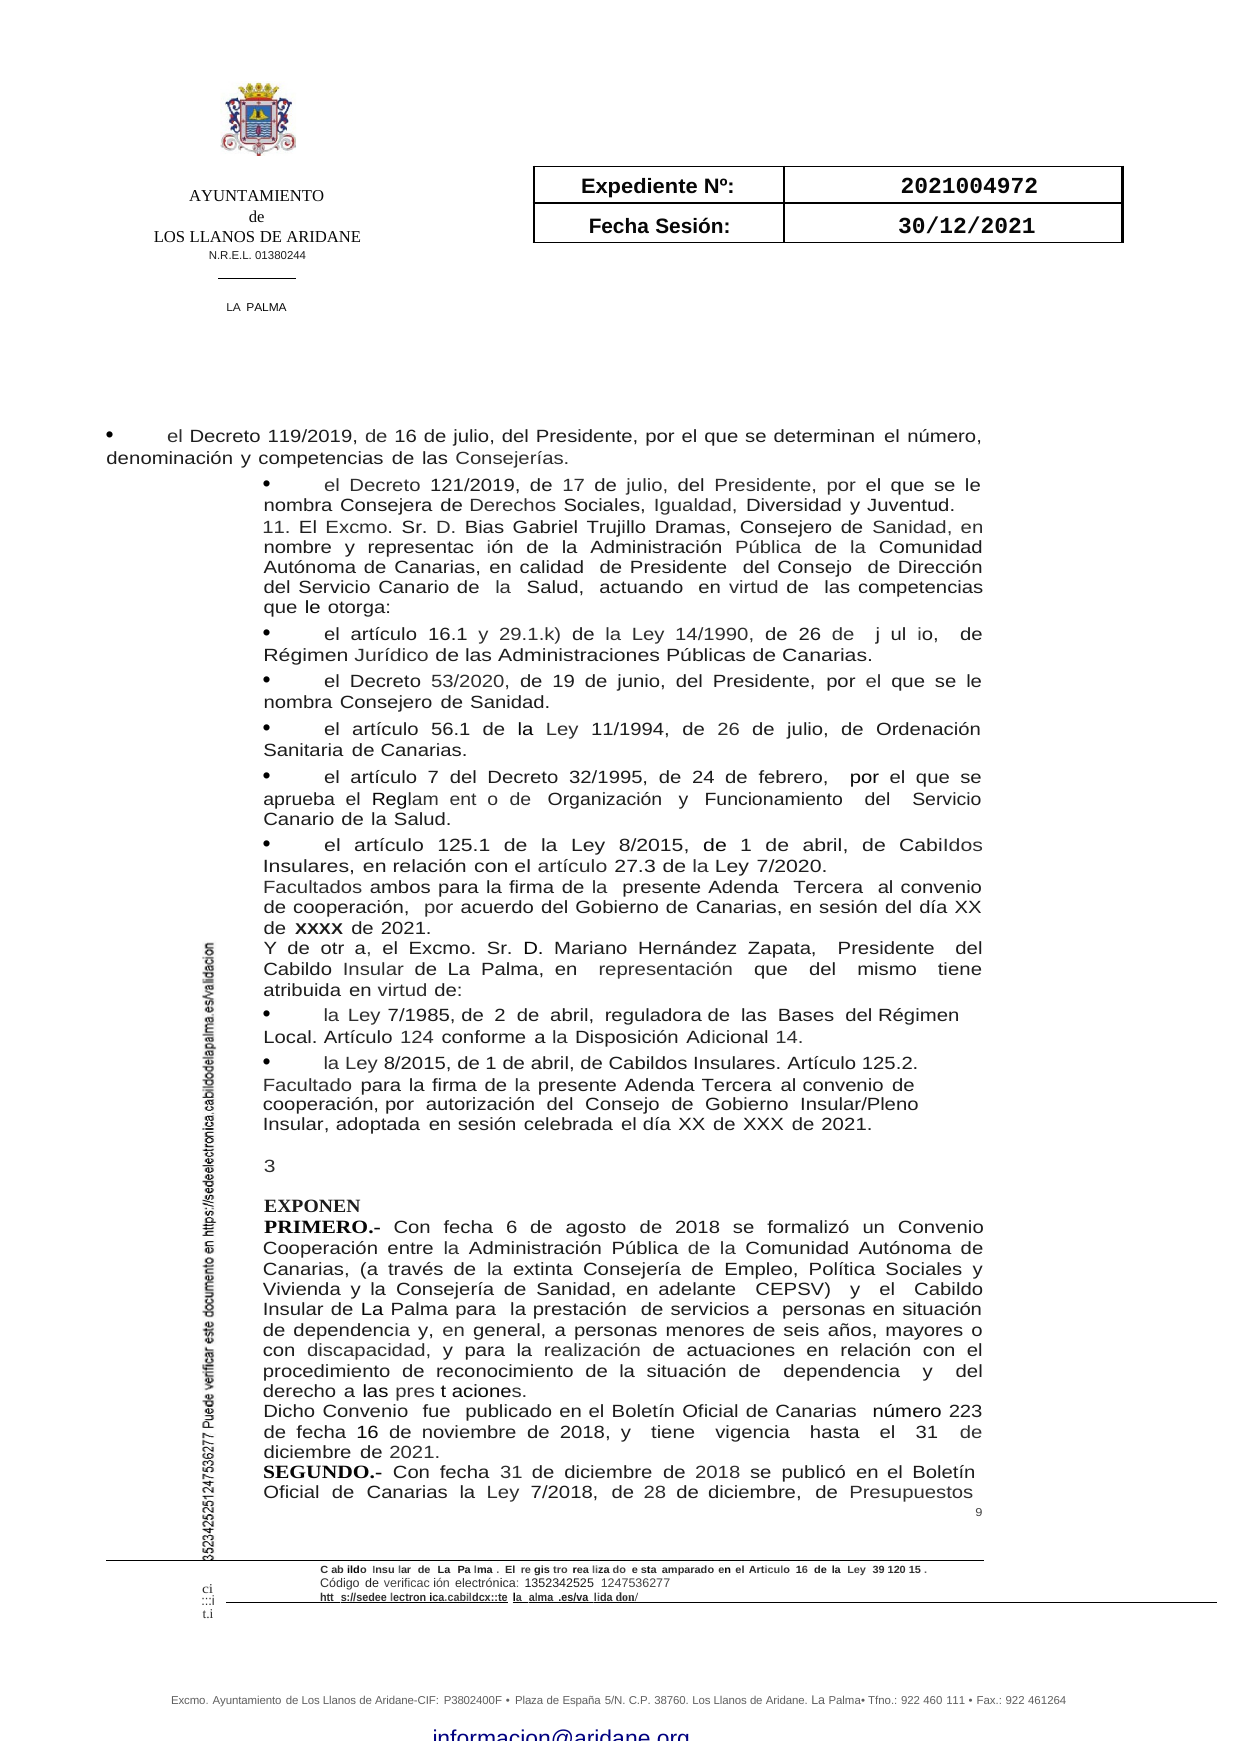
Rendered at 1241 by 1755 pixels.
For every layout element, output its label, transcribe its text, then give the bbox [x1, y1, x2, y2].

text htt s://sedee lectron ica.cabildcx::te la alma .es/va lida don/ [226, 1590, 1241, 1604]
text N.R.E.L. 01380244 [208, 248, 1241, 262]
list el artículo 56.1 de la Ley 11/1994, de 26 de julio, de Ordenación Sanitaria de Canarias. [262, 715, 982, 760]
text LA PALMA [226, 301, 1241, 314]
list el artículo 16.1 y 29.1.k) de la Ley 14/1990, de 26 de j ul io, de Régimen Jurídico de las Administraciones Públicas de Canarias. [262, 620, 982, 665]
list la Ley 8/2015, de 1 de abril, de Cabildos Insulares. Artículo 125.2. Facultado para la firma de la presente Adenda Tercera al convenio de cooperación, por autorización del Consejo de Gobierno Insular/Pleno Insular, adoptada en sesión celebrada el día XX de XXX de 2021. [262, 1049, 982, 1134]
text de [106, 207, 406, 226]
text t.i [202, 1608, 216, 1622]
text C ab ildo Insu lar de La Pa lma . El re gis tro rea liza do e sta amparado en el Articulo 16 de la Ley 39 120 15 . [320, 1563, 1241, 1576]
text EXPONEN [264, 1196, 1241, 1216]
table_header 2021004972 [785, 167, 1121, 202]
list el artículo 7 del Decreto 32/1995, de 24 de febrero, por el que se aprueba el Reglam ent o de Organización y Funcionamiento del Servicio Canario de la Salud. [262, 762, 982, 829]
table_cell Fecha Sesión: [535, 204, 783, 242]
text AYUNTAMIENTO [106, 186, 407, 205]
text Facultados ambos para la firma de la presente Adenda Tercera al convenio de cooperación, por acuerdo del Gobierno de Canarias, en sesión del día XX de XXXX de 2021. [263, 877, 983, 938]
text :::i [201, 1596, 216, 1608]
text 3 [264, 1155, 1241, 1176]
table_header Expediente Nº: [535, 167, 783, 202]
text ci [202, 1582, 216, 1596]
list el Decreto 119/2019, de 16 de julio, del Presidente, por el que se determinan el número, denominación y competencias de las Consejerías. [105, 421, 982, 468]
text PRIMERO.- Con fecha 6 de agosto de 2018 se formalizó un Convenio Cooperación entre la Administración Pública de la Comunidad Autónoma de Canarias, (a través de la extinta Consejería de Empleo, Política Sociales y Vivienda y la Consejería de Sanidad, en adelante CEPSV) y el Cabildo Insular de La Palma para la prestación de servicios a personas en situación de dependencia y, en general, a personas menores de seis años, mayores o con discapacidad, y para la realización de actuaciones en relación con el procedimiento de reconocimiento de la situación de dependencia y del derecho a las pres t aciones. [263, 1216, 983, 1401]
list el Decreto 121/2019, de 17 de julio, del Presidente, por el que se le nombra Consejera de Derechos Sociales, Igualdad, Diversidad y Juventud. [262, 471, 982, 516]
list la Ley 7/1985, de 2 de abril, reguladora de las Bases del Régimen Local. Artículo 124 conforme a la Disposición Adicional 14. [262, 1000, 982, 1047]
table_cell 30/12/2021 [785, 204, 1121, 242]
text 11. El Excmo. Sr. D. Bias Gabriel Trujillo Dramas, Consejero de Sanidad, en nombre y representac ión de la Administración Pública de la Comunidad Autónoma de Canarias, en calidad de Presidente del Consejo de Dirección del Servicio Canario de la Salud, actuando en virtud de las competencias que le otorga: [262, 517, 983, 617]
text Oficial de Canarias la Ley 7/2018, de 28 de diciembre, de Presupuestos [263, 1482, 1241, 1502]
text LOS LLANOS DE ARIDANE [106, 227, 408, 246]
text SEGUNDO.- Con fecha 31 de diciembre de 2018 se publicó en el Boletín [263, 1462, 1241, 1482]
list el artículo 125.1 de la Ley 8/2015, de 1 de abril, de CabiIdos Insulares, en relación con el artículo 27.3 de la Ley 7/2020. [262, 831, 983, 876]
list el Decreto 53/2020, de 19 de junio, del Presidente, por el que se le nombra Consejero de Sanidad. [262, 668, 982, 712]
text Código de verificac ión electrónica: 1352342525 1247536277 [320, 1576, 1241, 1590]
text [106, 1506, 201, 1519]
text Y de otr a, el Excmo. Sr. D. Mariano Hernández Zapata, Presidente del Cabildo Insular de La Palma, en representación que del mismo tiene atribuida en virtud de: [263, 938, 983, 1000]
text Dicho Convenio fue publicado en el Boletín Oficial de Canarias número 223 de fecha 16 de noviembre de 2018, y tiene vigencia hasta el 31 de diciembre de 2021. [263, 1401, 982, 1462]
text 9 [217, 1506, 982, 1519]
